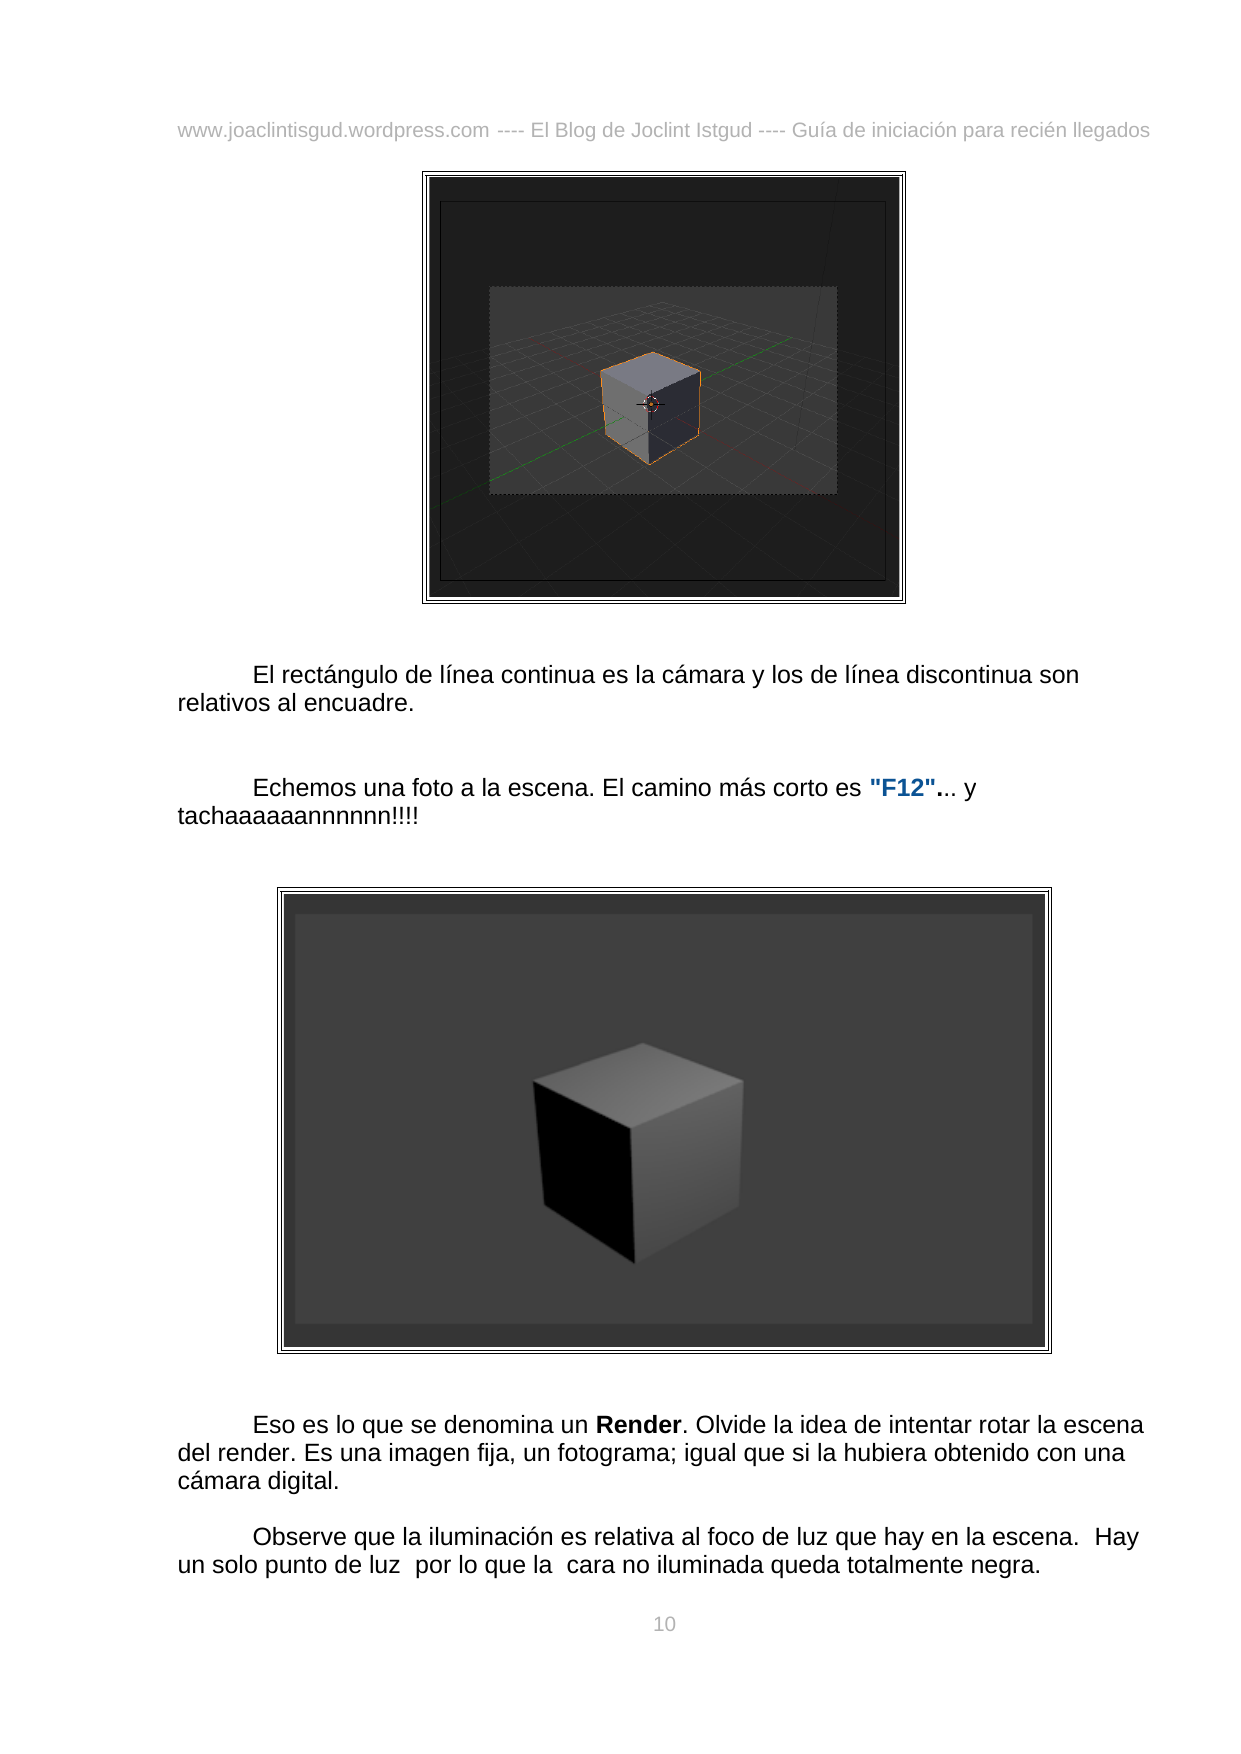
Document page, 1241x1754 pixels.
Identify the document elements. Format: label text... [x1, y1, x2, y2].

text Echemos una foto a la escena. El camino más corto es "F12"... y tachaaaaaannnnnn!!!! [177, 774, 1152, 858]
text Eso es lo que se denomina un Render. Olvide la idea de intentar rotar la escena del render. Es una imagen fija, un fotograma; igual que si la hubiera obtenido con una cámara digital. Observe que la iluminación es relativa al foco de luz que hay en la escena. Hay un solo punto de luz por lo que la cara no iluminada queda totalmente negra. [177, 1383, 1152, 1579]
text El rectángulo de línea continua es la cámara y los de línea discontinua son relativos al encuadre. [177, 633, 1152, 745]
picture [429, 177, 900, 597]
picture [283, 894, 1045, 1347]
